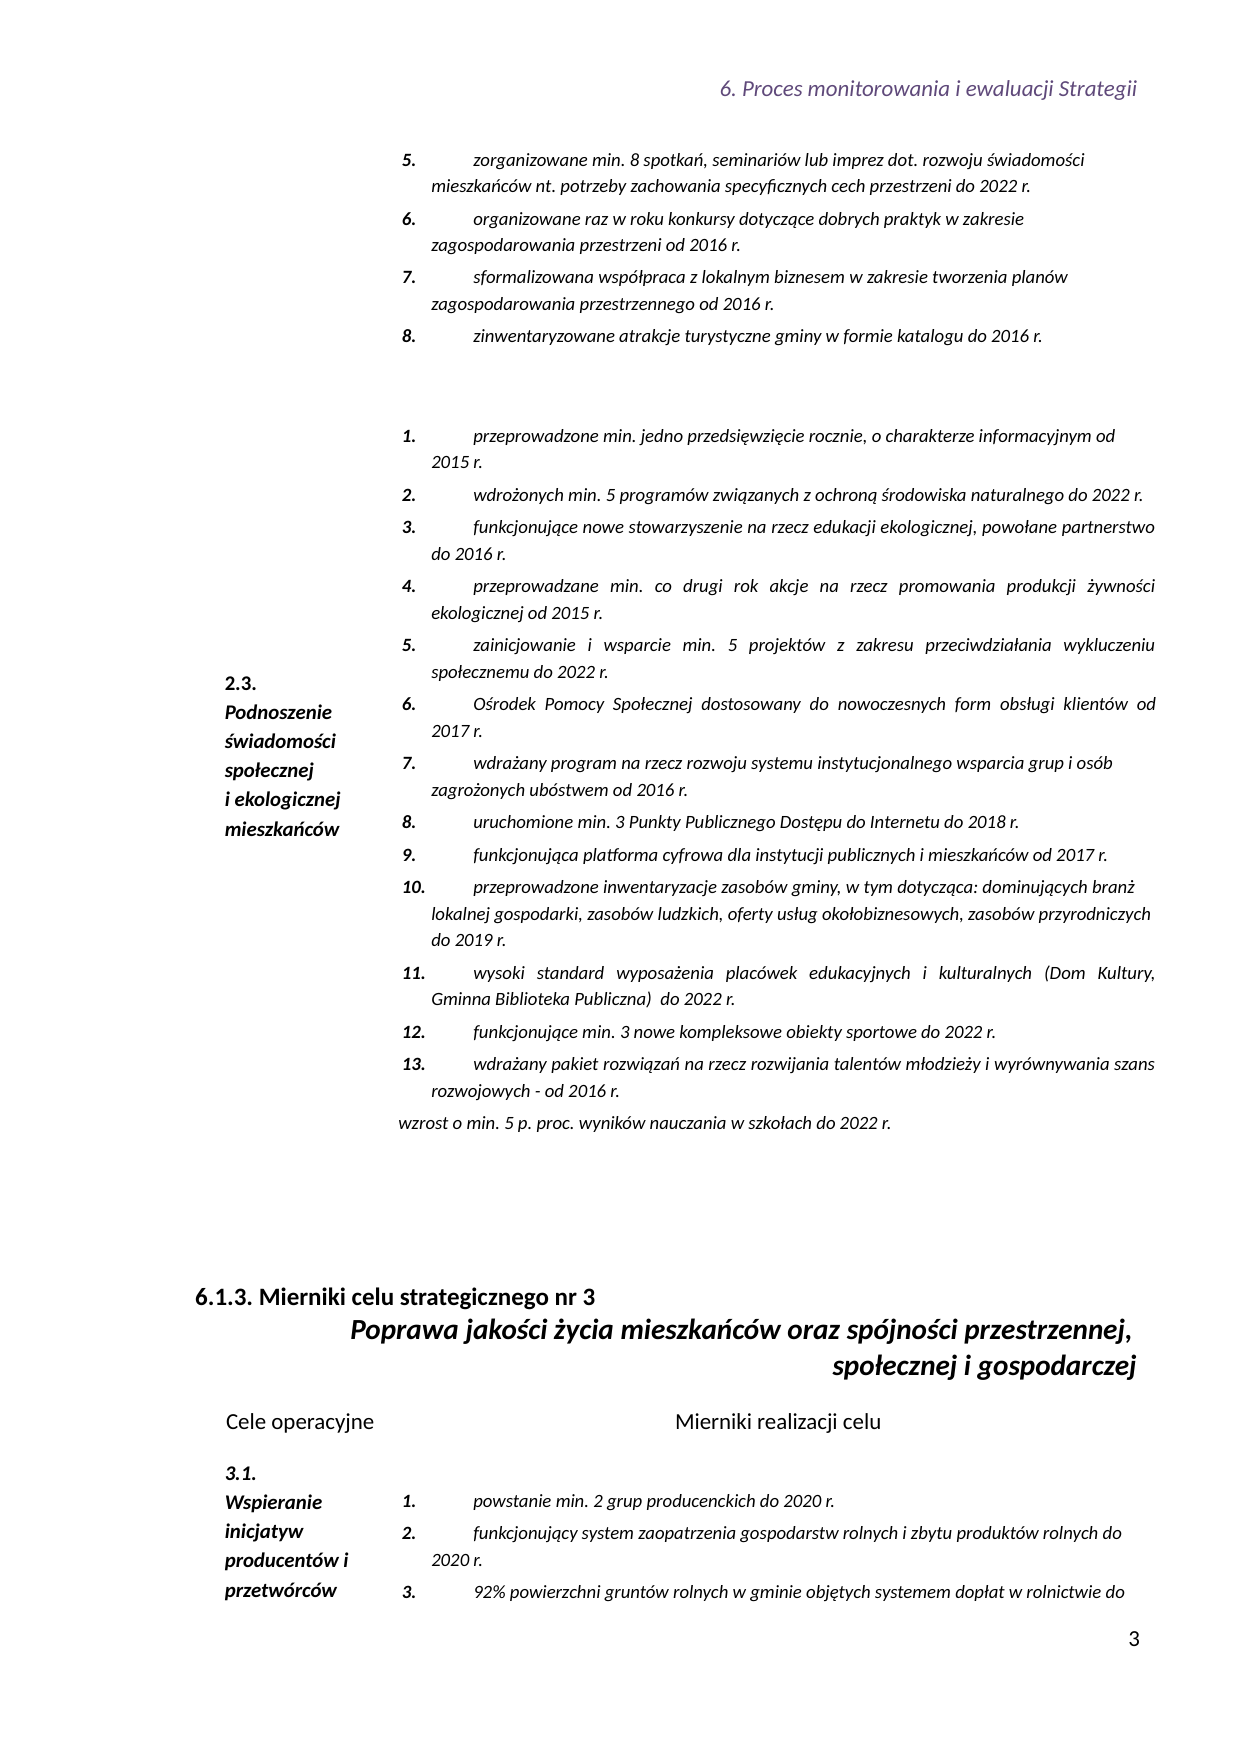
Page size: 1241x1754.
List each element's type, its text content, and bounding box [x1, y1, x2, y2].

table_cell powstanie min. 2 grup producenckich do 2020 r. funkcjonujący system zaopatrzenia gospodarstw rolnych i zbytu produktów rolnych do 2020 r. 92% powierzchni gruntów rolnych w gminie objętych systemem dopłat w rolnictwie do 2020 r. 10% rolników uczestniczących w programach UE kierowanych do mieszkańców wsi do 2020 r. sformalizowana współpraca gminy z rolnikami na rzecz modernizacji gospodarstw rolnych przeprowadzone min. 6 przedsięwzięć edukacyjnych i informacyjnych wśród ludności wiejskiej do 2022 r. podjęte min. 3 inicjatywy związane z rozwojem produkcji „żywności ekologicznej" do 2020 r. uruchomione min 10 przedsięwzięć dotyczących „alternatywnych kierunków produkcji rolniczej” do 2020 r. wzrost 0 12% liczby podmiotów gospodarczych do 2020 r. utworzone i funkcjonujące min. 2 wsie tematyczne do 2016 r. funkcjonujący plac targowy i punkt sprzedaży produktów pochodzących bezpośrednio z gospodarstw do 2022 r. funkcjonujący system wsparcia informacyjnego i doradczego dot. podjęcia procesów inwestycyjnych na terenie gminy do 2018 r. [387, 1456, 1169, 1606]
table_header Mierniki realizacji celu [387, 1408, 1169, 1456]
text Poprawa jakości życia mieszkańców oraz spójności przestrzennej, społecznej i gospodarczej [195, 1311, 1140, 1382]
table_cell podniesiony stan świadomości społecznej mieszkańców - działanie ciągłe podjęte min. 5 różnych inicjatyw na rzecz estetyzacji obejść oraz budowy nowych budynków i budowli nawiązujących do istniejącej architektury od 2015 r. zagospodarowane i zrewitalizowane min. 6 miejsc o szczególnych walorach do 2020 r. funkcjonujące min. 2 wsie tematyczne i wdrożone min 4 programy odnowy wsi do 2018 r. zorganizowane min. 8 spotkań, seminariów lub imprez dot. rozwoju świadomości mieszkańców nt. potrzeby zachowania specyficznych cech przestrzeni do 2022 r. organizowane raz w roku konkursy dotyczące dobrych praktyk w zakresie zagospodarowania przestrzeni od 2016 r. sformalizowana współpraca z lokalnym biznesem w zakresie tworzenia planów zagospodarowania przestrzennego od 2016 r. zinwentaryzowane atrakcje turystyczne gminy w formie katalogu do 2016 r. [387, 148, 1169, 391]
table_cell [213, 148, 387, 391]
text 6.1.3. Mierniki celu strategicznego nr 3 [195, 1281, 1140, 1311]
table_cell 2.3. Podnoszenie świadomości społecznej i ekologicznej mieszkańców [213, 391, 387, 1141]
table_header Cele operacyjne [213, 1408, 387, 1456]
table_cell 3.1. Wspieranie inicjatyw producentów i przetwórców [213, 1456, 387, 1606]
table_cell przeprowadzone min. jedno przedsięwzięcie rocznie, o charakterze informacyjnym od 2015 r. wdrożonych min. 5 programów związanych z ochroną środowiska naturalnego do 2022 r. funkcjonujące nowe stowarzyszenie na rzecz edukacji ekologicznej, powołane partnerstwo do 2016 r. przeprowadzane min. co drugi rok akcje na rzecz promowania produkcji żywności ekologicznej od 2015 r. zainicjowanie i wsparcie min. 5 projektów z zakresu przeciwdziałania wykluczeniu społecznemu do 2022 r. Ośrodek Pomocy Społecznej dostosowany do nowoczesnych form obsługi klientów od 2017 r. wdrażany program na rzecz rozwoju systemu instytucjonalnego wsparcia grup i osób zagrożonych ubóstwem od 2016 r. uruchomione min. 3 Punkty Publicznego Dostępu do Internetu do 2018 r. funkcjonująca platforma cyfrowa dla instytucji publicznych i mieszkańców od 2017 r. przeprowadzone inwentaryzacje zasobów gminy, w tym dotycząca: dominujących branż lokalnej gospodarki, zasobów ludzkich, oferty usług okołobiznesowych, zasobów przyrodniczych do 2019 r. wysoki standard wyposażenia placówek edukacyjnych i kulturalnych (Dom Kultury, Gminna Biblioteka Publiczna) do 2022 r. funkcjonujące min. 3 nowe kompleksowe obiekty sportowe do 2022 r. wdrażany pakiet rozwiązań na rzecz rozwijania talentów młodzieży i wyrównywania szans rozwojowych - od 2016 r. wzrost o min. 5 p. proc. wyników nauczania w szkołach do 2022 r. [387, 391, 1169, 1141]
